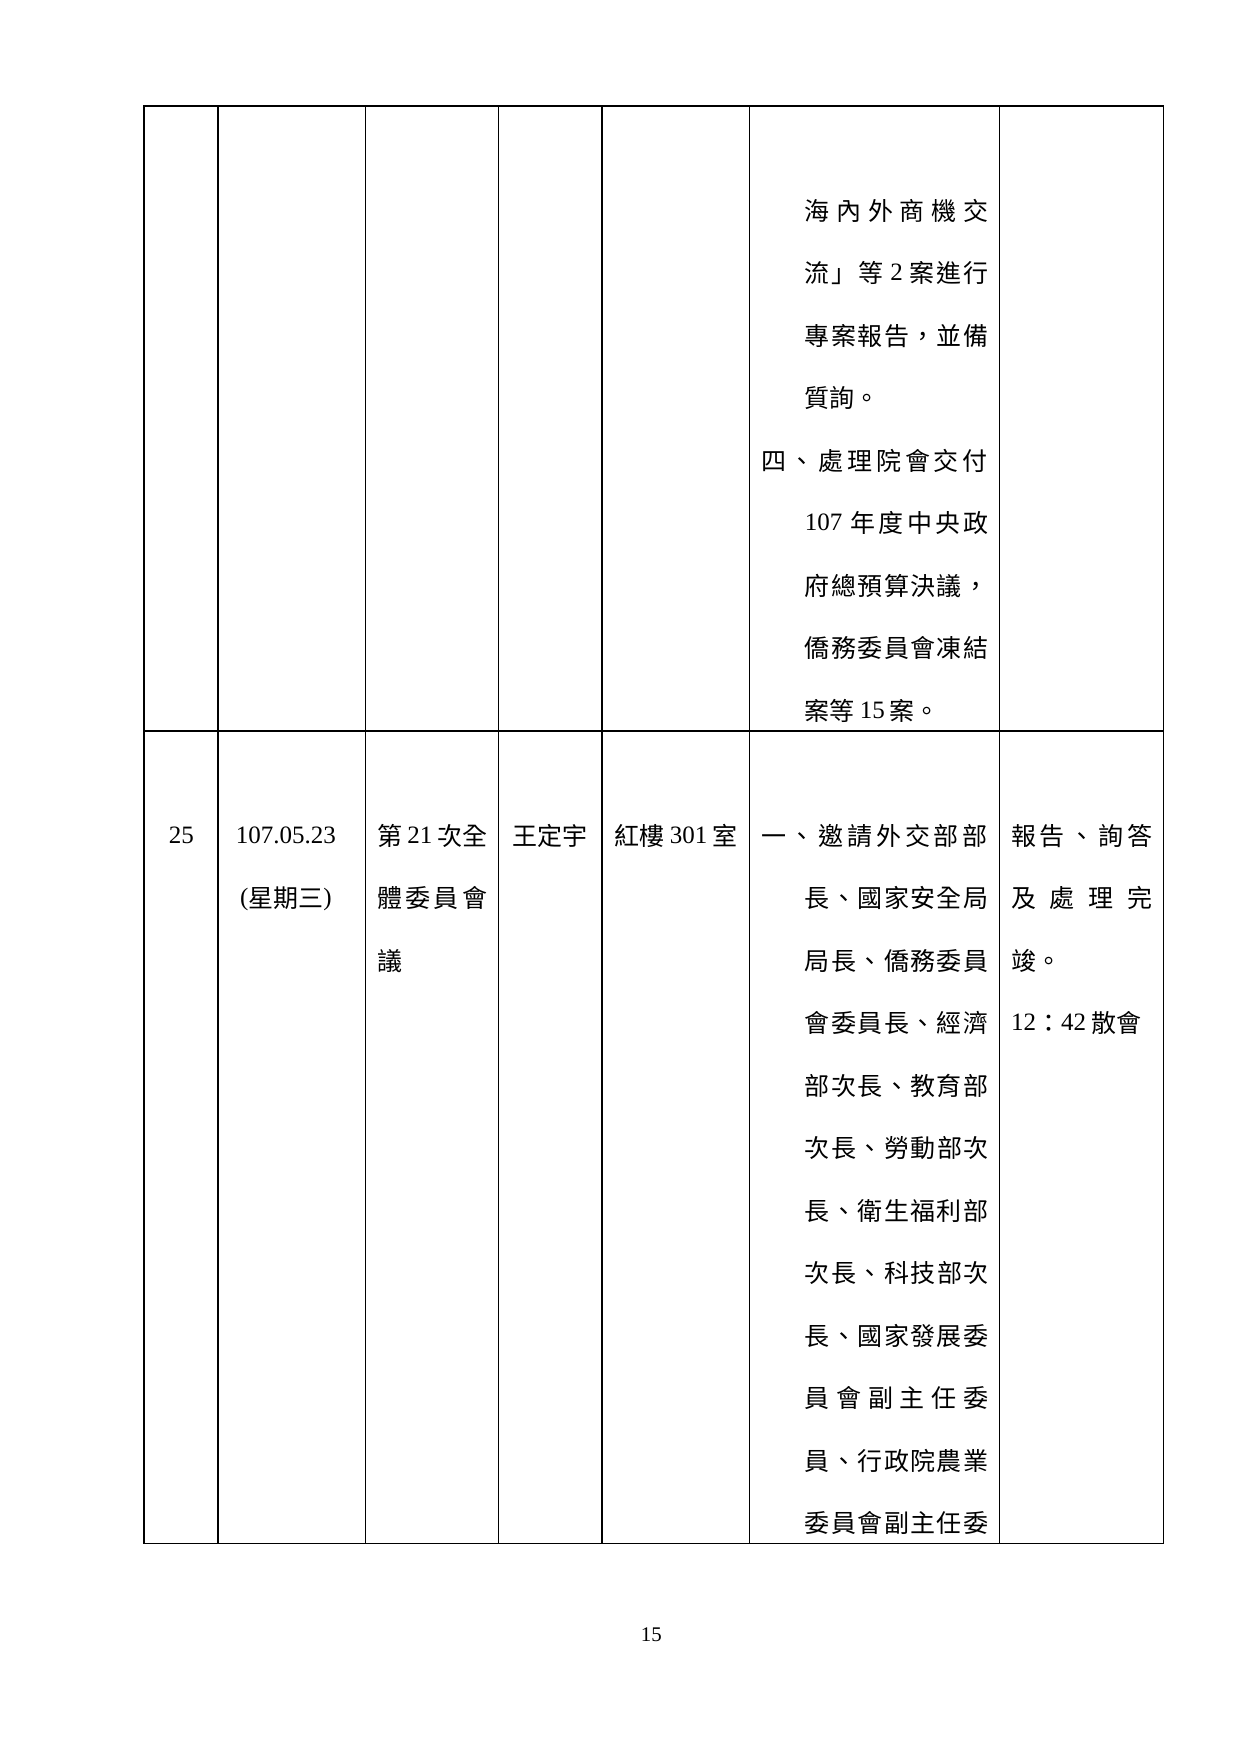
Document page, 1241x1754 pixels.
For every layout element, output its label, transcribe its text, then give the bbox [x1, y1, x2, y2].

table_cell 海內外商機交流」等2案進行專案報告，並備質詢。 四、處理院會交付107年度中央政府總預算決議，僑務委員會凍結案等15案。 [750, 107, 999, 730]
table_cell 一、邀請外交部部長、國家安全局局長、僑務委員會委員長、經濟部次長、教育部次長、勞動部次長、衛生福利部次長、科技部次長、國家發展委員會副主任委員、行政院農業委員會副主任委 [750, 732, 999, 1543]
table_cell 107.05.23 (星期三) [219, 732, 365, 1543]
table_cell 王定宇 [499, 732, 601, 1543]
table_cell [1000, 107, 1163, 730]
table_cell 報告、詢答及處理完竣。 12：42散會 [1000, 732, 1163, 1543]
table_cell [366, 107, 498, 730]
table_cell [219, 107, 365, 730]
table_cell [499, 107, 601, 730]
table_cell 紅樓301室 [603, 732, 749, 1543]
table_cell [603, 107, 749, 730]
table_cell [145, 107, 217, 730]
table_cell 25 [145, 732, 217, 1543]
table_cell 第21次全體委員會議 [366, 732, 498, 1543]
